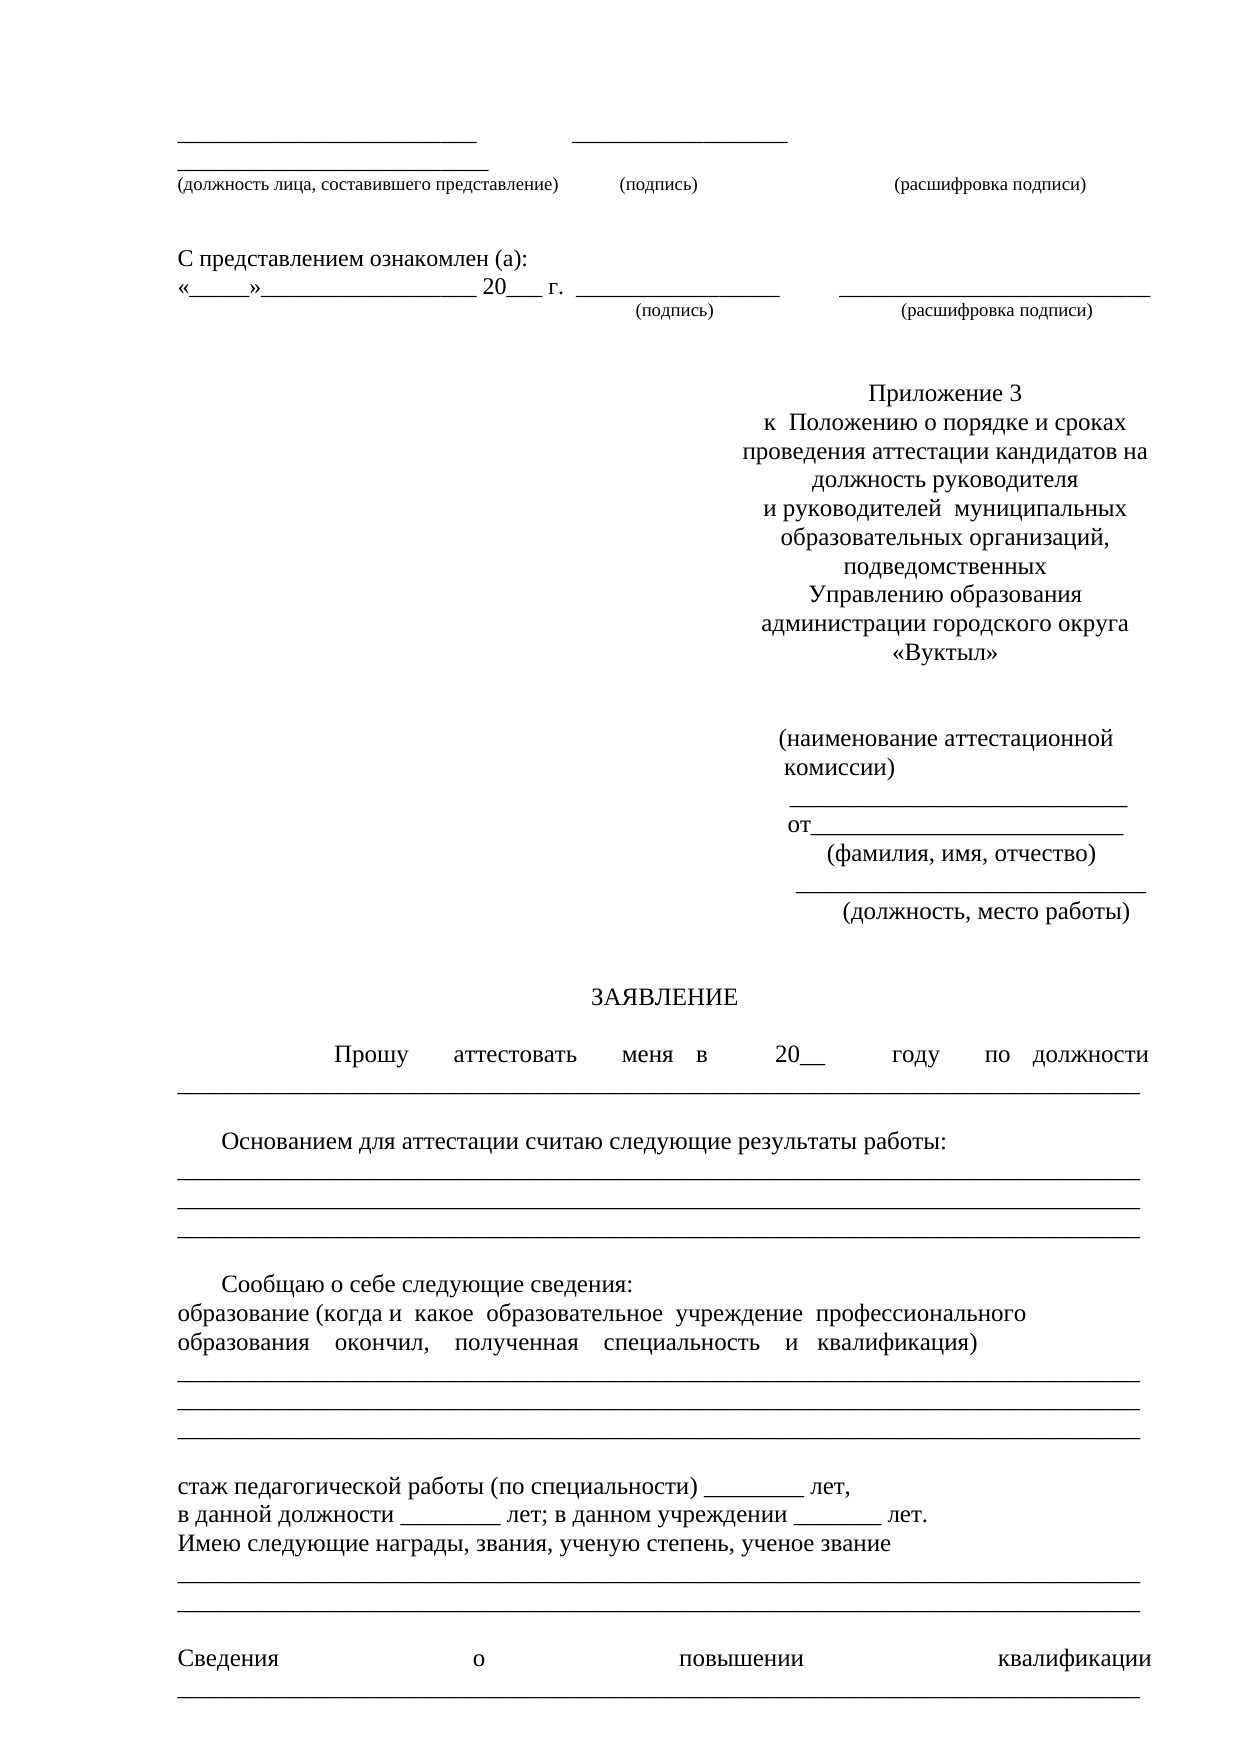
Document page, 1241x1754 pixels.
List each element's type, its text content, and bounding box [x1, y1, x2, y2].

text _____________________________________________________________________________ [177, 1384, 1152, 1413]
text _____________________________________________________________________________ [177, 1413, 1152, 1442]
text (должность лица, составившего представление) (подпись) (расшифровка подписи) [177, 173, 1152, 195]
text ____________________________ [177, 867, 1152, 896]
text _____________________________________________________________________________ [177, 1154, 1152, 1183]
text _________________________ __________________ __________________________ [177, 118, 1152, 173]
text _____________________________________________________________________________ [177, 1557, 1152, 1586]
text и руководителей муниципальных [738, 493, 1152, 522]
text от_________________________ [177, 809, 1152, 838]
text Имею следующие награды, звания, ученую степень, ученое звание [177, 1528, 1152, 1557]
text образование (когда и какое образовательное учреждение профессионального [177, 1298, 1152, 1327]
text _____________________________________________________________________________ [177, 1183, 1152, 1212]
text С представлением ознакомлен (а): [177, 244, 1152, 272]
text _____________________________________________________________________________ [177, 1212, 1152, 1241]
text в данной должности ________ лет; в данном учреждении _______ лет. [177, 1499, 1152, 1528]
subtitle Приложение 3 [738, 378, 1152, 407]
text (фамилия, имя, отчество) [177, 838, 1152, 867]
text Сообщаю о себе следующие сведения: [177, 1269, 1152, 1298]
text «_____»__________________ 20___ г. _________________ __________________________ [177, 272, 1152, 299]
text Основанием для аттестации считаю следующие результаты работы: [177, 1126, 1152, 1154]
text образовательных организаций, подведомственных [738, 522, 1152, 579]
text стаж педагогической работы (по специальности) ________ лет, [177, 1471, 1152, 1499]
text Прошу аттестовать меня в 20__ году по должности _____________________________________________________________________________ [177, 1039, 1152, 1097]
text (должность, место работы) [177, 896, 1152, 924]
text Сведения о повышении квалификации _____________________________________________________________________________ [177, 1643, 1152, 1701]
text (наименование аттестационной [177, 723, 1152, 752]
text комиссии) [177, 752, 1152, 781]
text _____________________________________________________________________________ [177, 1356, 1152, 1384]
text Управлению образования администрации городского округа «Вуктыл» [738, 579, 1152, 666]
text ___________________________ [177, 781, 1152, 809]
text образования окончил, полученная специальность и квалификация) [177, 1327, 1152, 1356]
text _____________________________________________________________________________ [177, 1586, 1152, 1614]
text к Положению о порядке и сроках проведения аттестации кандидатов на должность руководителя [738, 407, 1152, 493]
text ЗАЯВЛЕНИЕ [177, 982, 1152, 1011]
list (подпись) (расшифровка подписи) [177, 299, 1167, 321]
